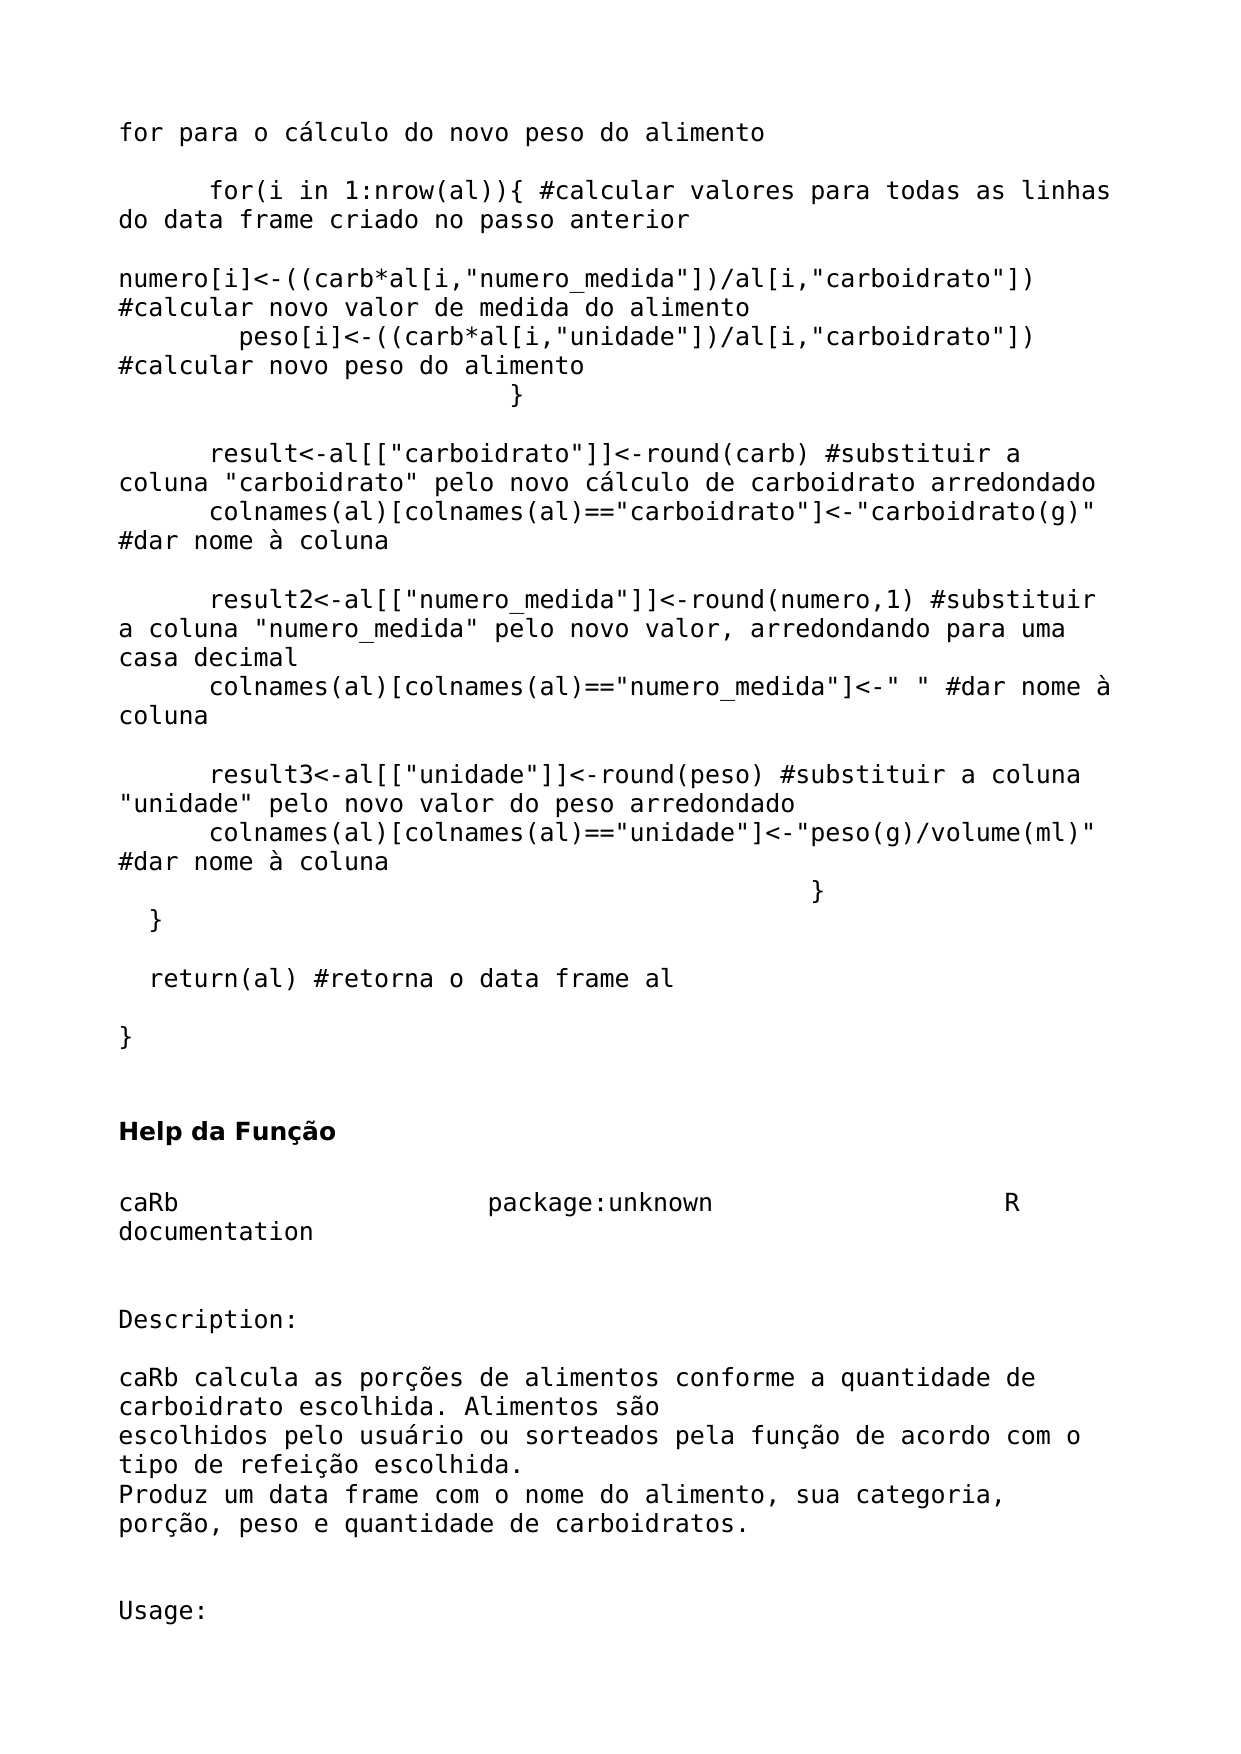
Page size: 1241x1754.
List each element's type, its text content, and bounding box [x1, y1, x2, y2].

text caRb package:unknown R documentation Description: caRb calcula as porções de alimentos conforme a quantidade de carboidrato escolhida. Alimentos são escolhidos pelo usuário ou sorteados pela função de acordo com o tipo de refeição escolhida. Produz um data frame com o nome do alimento, sua categoria, porção, peso e quantidade de carboidratos. Usage: [118, 1159, 1122, 1626]
subtitle Help da Função [118, 1117, 1122, 1147]
text for para o cálculo do novo peso do alimento for(i in 1:nrow(al)){ #calcular valores para todas as linhas do data frame criado no passo anterior numero[i]<-((carb*al[i,"numero_medida"])/al[i,"carboidrato"]) #calcular novo valor de medida do alimento peso[i]<-((carb*al[i,"unidade"])/al[i,"carboidrato"]) #calcular novo peso do alimento } result<-al[["carboidrato"]]<-round(carb) #substituir a coluna "carboidrato" pelo novo cálculo de carboidrato arredondado colnames(al)[colnames(al)=="carboidrato"]<-"carboidrato(g)" #dar nome à coluna result2<-al[["numero_medida"]]<-round(numero,1) #substituir a coluna "numero_medida" pelo novo valor, arredondando para uma casa decimal colnames(al)[colnames(al)=="numero_medida"]<-" " #dar nome à coluna result3<-al[["unidade"]]<-round(peso) #substituir a coluna "unidade" pelo novo valor do peso arredondado colnames(al)[colnames(al)=="unidade"]<-"peso(g)/volume(ml)" #dar nome à coluna } } return(al) #retorna o data frame al } [118, 118, 1122, 1081]
